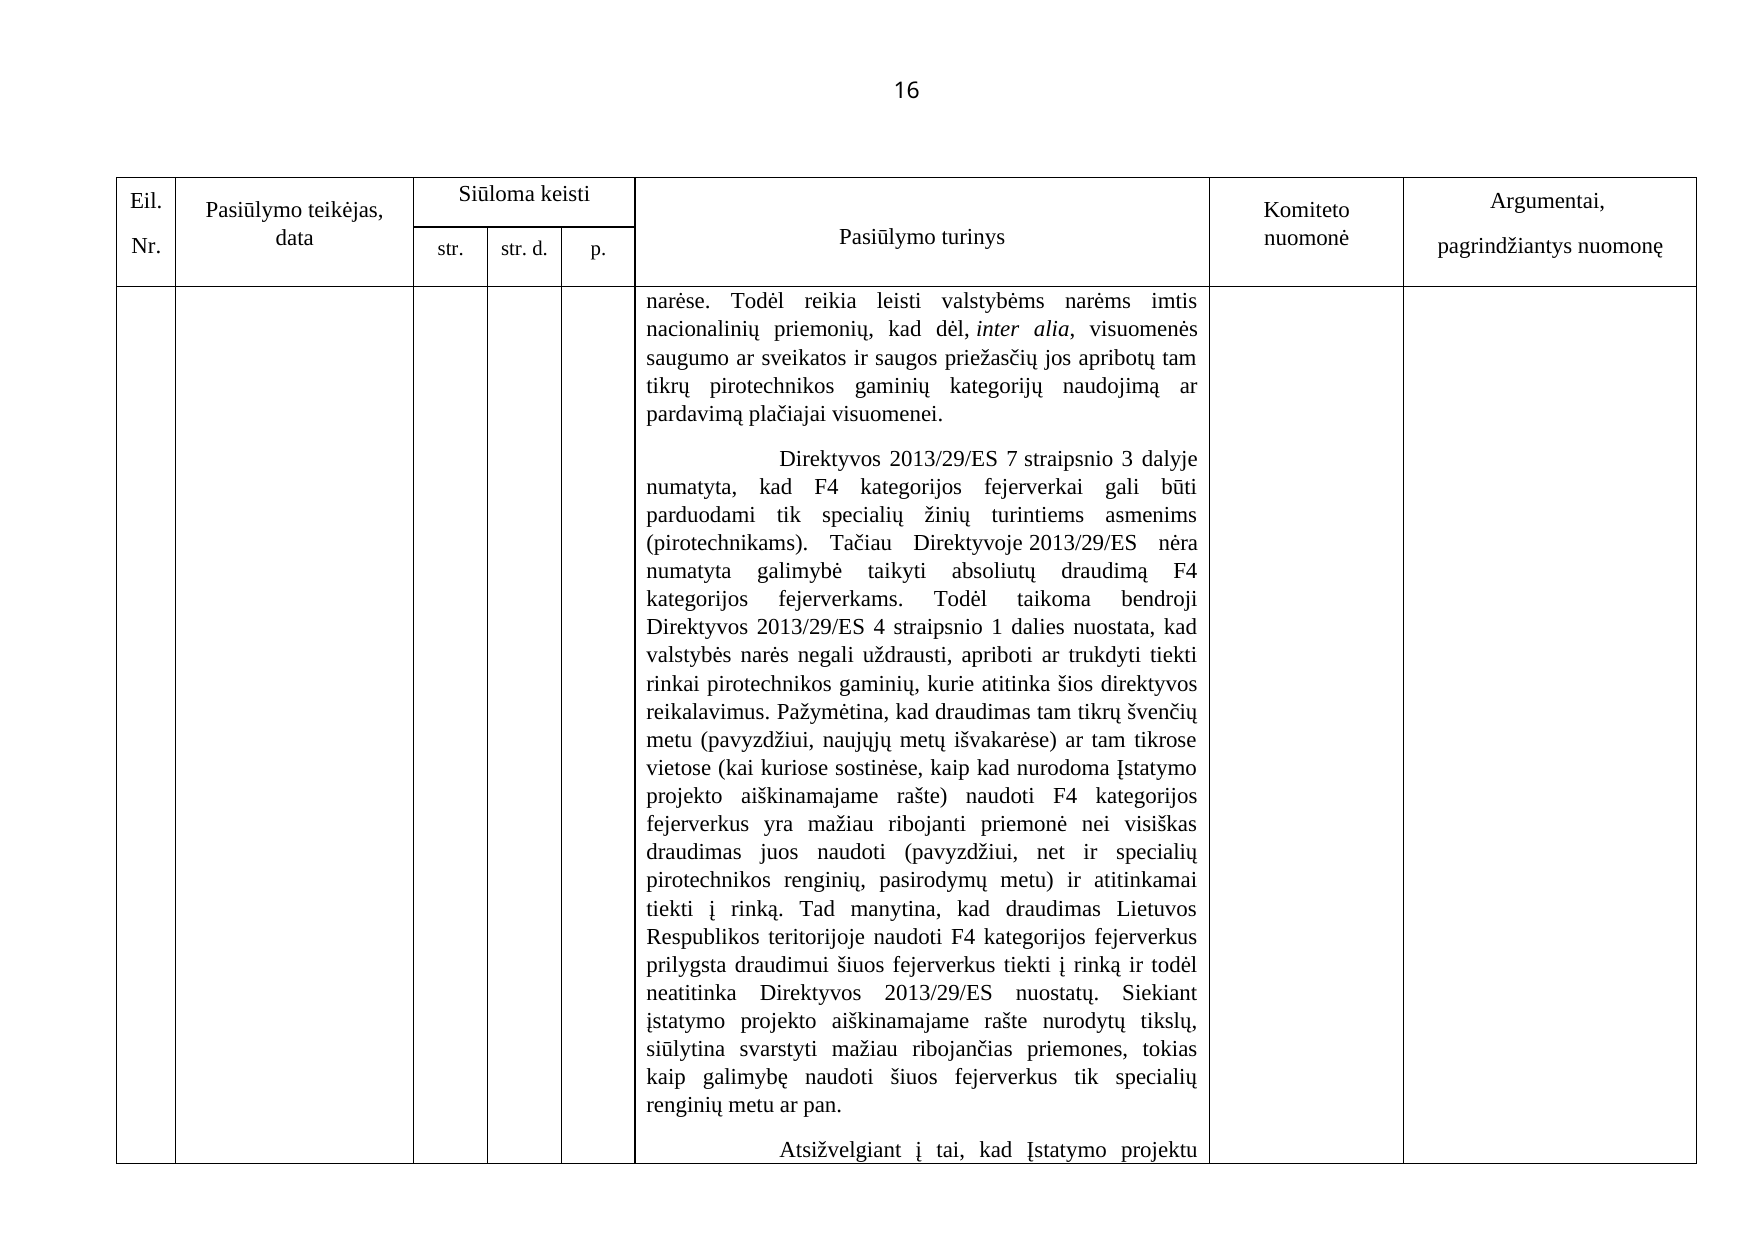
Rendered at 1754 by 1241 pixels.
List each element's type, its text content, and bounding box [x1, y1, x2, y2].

table_header Komiteto nuomonė [1210, 178, 1403, 286]
table_cell p. [562, 228, 634, 286]
table_cell [117, 287, 175, 1163]
table_cell [562, 287, 634, 1163]
table_cell str. d. [488, 228, 561, 286]
table_header Pasiūlymo turinys [636, 178, 1209, 286]
table_cell [1210, 287, 1403, 1163]
table_cell [176, 287, 413, 1163]
table_cell [414, 287, 487, 1163]
table_cell str. [414, 228, 487, 286]
table_header Eil. Nr. [117, 178, 175, 286]
table_header Argumentai, pagrindžiantys nuomonę [1404, 178, 1696, 286]
table_cell [488, 287, 561, 1163]
table_cell [1404, 287, 1696, 1163]
table_header Pasiūlymo teikėjas, data [176, 178, 413, 286]
table_header Siūloma keisti [414, 178, 634, 226]
